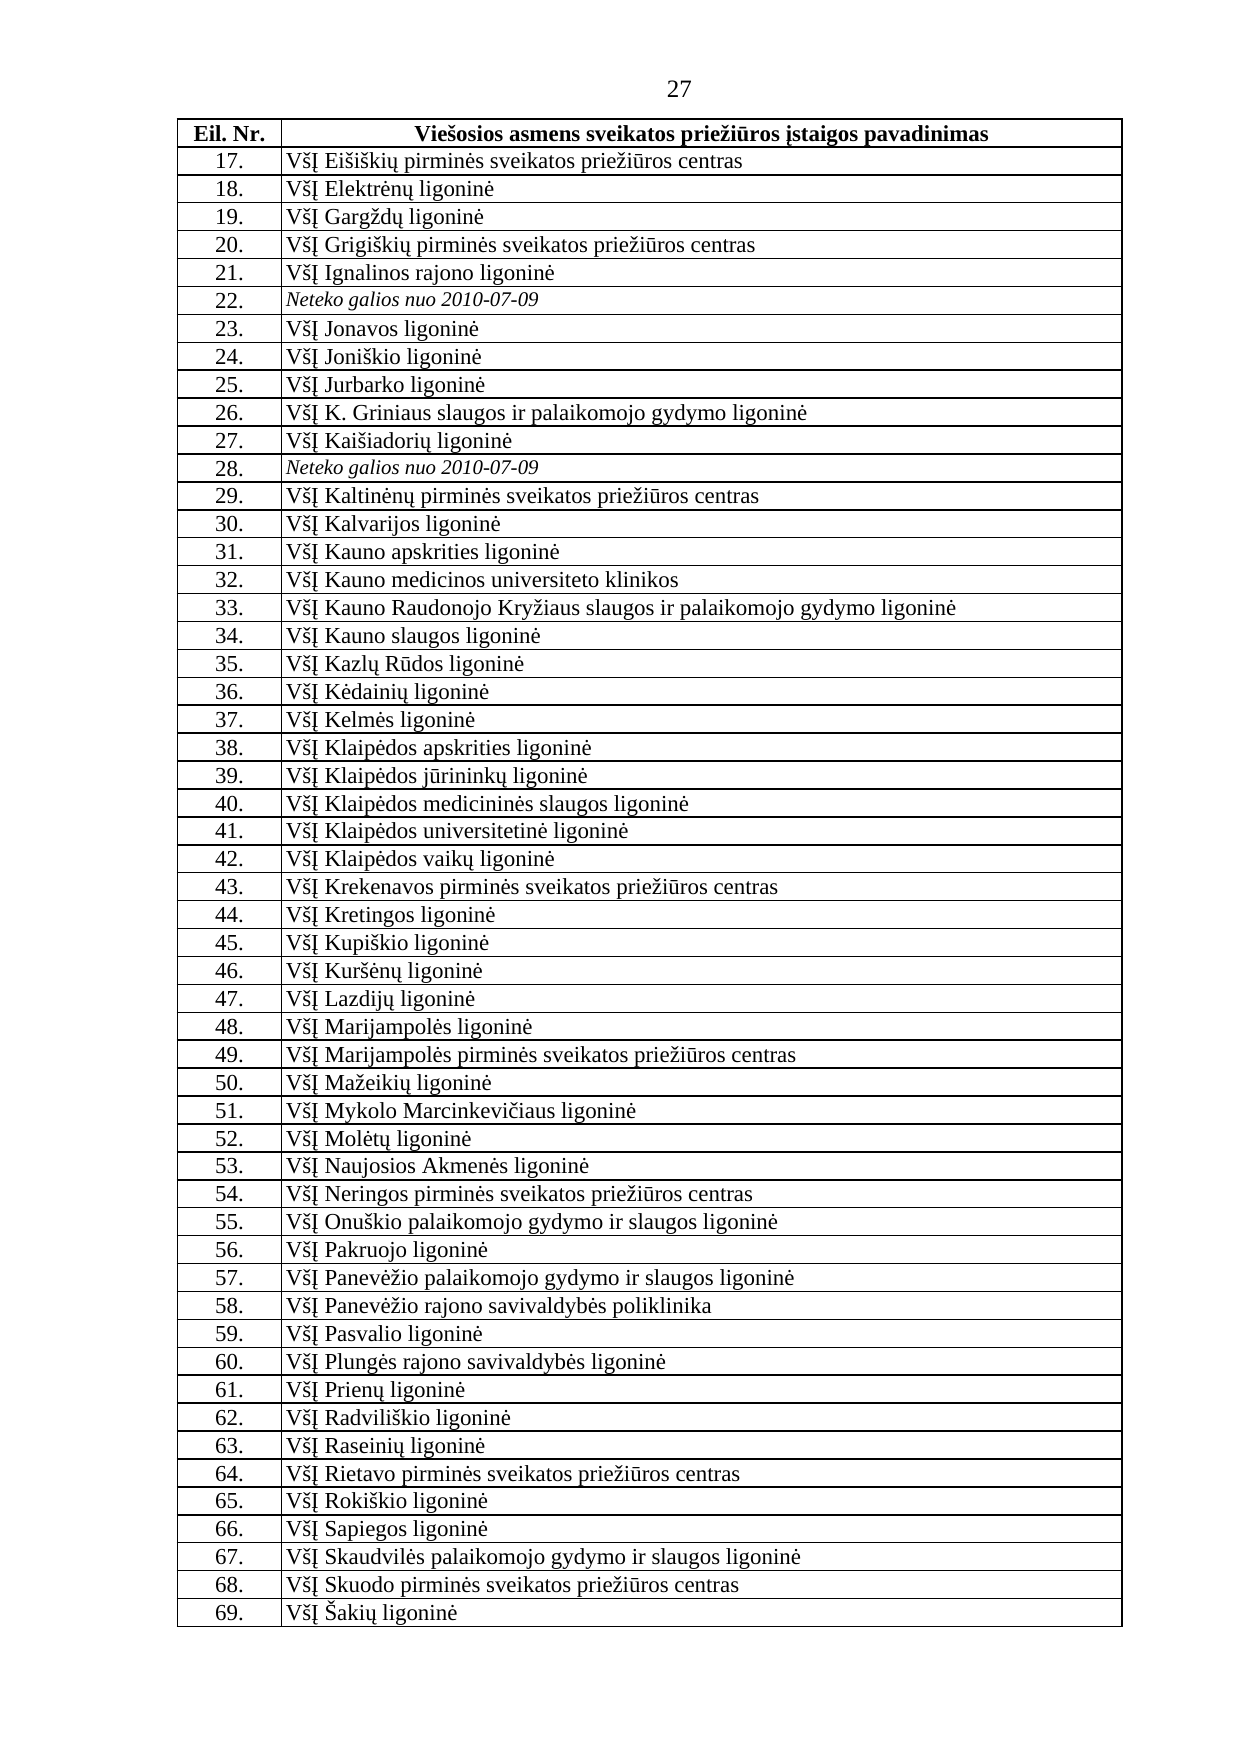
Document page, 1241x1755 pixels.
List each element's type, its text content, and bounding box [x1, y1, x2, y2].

table_cell VšĮ Marijampolės ligoninė [282, 1013, 1121, 1039]
table_cell 48. [178, 1013, 281, 1039]
table_cell VšĮ Klaipėdos vaikų ligoninė [282, 846, 1121, 872]
table_cell 42. [178, 846, 281, 872]
table_cell 44. [178, 901, 281, 928]
table_cell 30. [178, 511, 281, 537]
table_header Viešosios asmens sveikatos priežiūros įstaigos pavadinimas [282, 120, 1121, 146]
table_cell VšĮ Plungės rajono savivaldybės ligoninė [282, 1348, 1121, 1374]
table_cell VšĮ Klaipėdos universitetinė ligoninė [282, 818, 1121, 844]
table_cell VšĮ Klaipėdos jūrininkų ligoninė [282, 762, 1121, 788]
table_cell 52. [178, 1125, 281, 1151]
table_cell 54. [178, 1181, 281, 1207]
table_cell 26. [178, 399, 281, 425]
table_cell VšĮ Jurbarko ligoninė [282, 371, 1121, 397]
table_cell 38. [178, 734, 281, 760]
table_cell 46. [178, 957, 281, 983]
table_cell VšĮ Panevėžio rajono savivaldybės poliklinika [282, 1292, 1121, 1318]
table_cell 17. [178, 148, 281, 174]
table_cell VšĮ Skaudvilės palaikomojo gydymo ir slaugos ligoninė [282, 1543, 1121, 1570]
table_cell VšĮ Kretingos ligoninė [282, 901, 1121, 928]
table_cell 62. [178, 1404, 281, 1430]
table_cell VšĮ Kazlų Rūdos ligoninė [282, 650, 1121, 676]
table_cell 41. [178, 818, 281, 844]
table_cell 36. [178, 678, 281, 704]
table_cell 18. [178, 176, 281, 202]
table_cell 49. [178, 1041, 281, 1067]
table_cell 66. [178, 1516, 281, 1542]
table_cell 27. [178, 427, 281, 453]
table_cell 23. [178, 315, 281, 341]
table_cell Neteko galios nuo 2010-07-09 [282, 287, 1121, 313]
table_cell 57. [178, 1264, 281, 1291]
table_cell VšĮ Klaipėdos medicininės slaugos ligoninė [282, 790, 1121, 816]
table_cell VšĮ Onuškio palaikomojo gydymo ir slaugos ligoninė [282, 1208, 1121, 1235]
table_cell 25. [178, 371, 281, 397]
table_cell VšĮ Skuodo pirminės sveikatos priežiūros centras [282, 1571, 1121, 1598]
table_cell 61. [178, 1376, 281, 1402]
table_cell 56. [178, 1236, 281, 1263]
table_cell 31. [178, 538, 281, 565]
table_cell VšĮ Kauno apskrities ligoninė [282, 538, 1121, 565]
table_cell 33. [178, 594, 281, 621]
table_cell 32. [178, 566, 281, 593]
table_cell 51. [178, 1097, 281, 1123]
table_cell Neteko galios nuo 2010-07-09 [282, 455, 1121, 481]
table_cell 19. [178, 203, 281, 230]
table_cell 24. [178, 343, 281, 369]
table_cell 65. [178, 1488, 281, 1514]
table_cell VšĮ Kėdainių ligoninė [282, 678, 1121, 704]
table_cell VšĮ Pakruojo ligoninė [282, 1236, 1121, 1263]
table_cell VšĮ Kauno medicinos universiteto klinikos [282, 566, 1121, 593]
table_cell VšĮ Kalvarijos ligoninė [282, 511, 1121, 537]
table_cell VšĮ Eišiškių pirminės sveikatos priežiūros centras [282, 148, 1121, 174]
table_cell 59. [178, 1320, 281, 1346]
table_cell VšĮ Pasvalio ligoninė [282, 1320, 1121, 1346]
table_cell 64. [178, 1460, 281, 1486]
table_cell 60. [178, 1348, 281, 1374]
table_cell VšĮ Prienų ligoninė [282, 1376, 1121, 1402]
table_cell VšĮ Panevėžio palaikomojo gydymo ir slaugos ligoninė [282, 1264, 1121, 1291]
table_cell 34. [178, 622, 281, 648]
table_cell VšĮ Kaišiadorių ligoninė [282, 427, 1121, 453]
table_cell 53. [178, 1153, 281, 1179]
table_header Eil. Nr. [178, 120, 281, 146]
table_cell VšĮ Naujosios Akmenės ligoninė [282, 1153, 1121, 1179]
table_cell 47. [178, 985, 281, 1011]
table_cell VšĮ Jonavos ligoninė [282, 315, 1121, 341]
table_cell VšĮ Gargždų ligoninė [282, 203, 1121, 230]
table_cell VšĮ Elektrėnų ligoninė [282, 176, 1121, 202]
table_cell VšĮ Kauno slaugos ligoninė [282, 622, 1121, 648]
table_cell VšĮ Klaipėdos apskrities ligoninė [282, 734, 1121, 760]
table_cell 43. [178, 873, 281, 900]
table_cell VšĮ Mažeikių ligoninė [282, 1069, 1121, 1095]
table_cell VšĮ Lazdijų ligoninė [282, 985, 1121, 1011]
table_cell VšĮ Kauno Raudonojo Kryžiaus slaugos ir palaikomojo gydymo ligoninė [282, 594, 1121, 621]
table_cell 29. [178, 483, 281, 509]
table_cell VšĮ Sapiegos ligoninė [282, 1516, 1121, 1542]
table_cell VšĮ Kuršėnų ligoninė [282, 957, 1121, 983]
table_cell VšĮ Grigiškių pirminės sveikatos priežiūros centras [282, 231, 1121, 258]
table_cell 21. [178, 259, 281, 286]
table_cell VšĮ Kaltinėnų pirminės sveikatos priežiūros centras [282, 483, 1121, 509]
table_cell VšĮ Raseinių ligoninė [282, 1432, 1121, 1458]
table_cell VšĮ Kelmės ligoninė [282, 706, 1121, 732]
table_cell 28. [178, 455, 281, 481]
table_cell VšĮ Ignalinos rajono ligoninė [282, 259, 1121, 286]
table_cell VšĮ Kupiškio ligoninė [282, 929, 1121, 956]
table_cell 39. [178, 762, 281, 788]
table_cell VšĮ K. Griniaus slaugos ir palaikomojo gydymo ligoninė [282, 399, 1121, 425]
table_cell VšĮ Krekenavos pirminės sveikatos priežiūros centras [282, 873, 1121, 900]
table_cell 35. [178, 650, 281, 676]
table_cell 50. [178, 1069, 281, 1095]
table_cell VšĮ Marijampolės pirminės sveikatos priežiūros centras [282, 1041, 1121, 1067]
table_cell 63. [178, 1432, 281, 1458]
table_cell 22. [178, 287, 281, 313]
table_cell 20. [178, 231, 281, 258]
table_cell VšĮ Mykolo Marcinkevičiaus ligoninė [282, 1097, 1121, 1123]
table_cell 58. [178, 1292, 281, 1318]
table_cell 45. [178, 929, 281, 956]
table_cell 37. [178, 706, 281, 732]
table_cell 69. [178, 1599, 281, 1626]
table_cell VšĮ Šakių ligoninė [282, 1599, 1121, 1626]
table_cell 40. [178, 790, 281, 816]
table_cell VšĮ Neringos pirminės sveikatos priežiūros centras [282, 1181, 1121, 1207]
table_cell VšĮ Joniškio ligoninė [282, 343, 1121, 369]
table_cell VšĮ Radviliškio ligoninė [282, 1404, 1121, 1430]
table_cell VšĮ Rokiškio ligoninė [282, 1488, 1121, 1514]
table_cell 55. [178, 1208, 281, 1235]
table_cell 68. [178, 1571, 281, 1598]
table_cell 67. [178, 1543, 281, 1570]
table_cell VšĮ Molėtų ligoninė [282, 1125, 1121, 1151]
table_cell VšĮ Rietavo pirminės sveikatos priežiūros centras [282, 1460, 1121, 1486]
